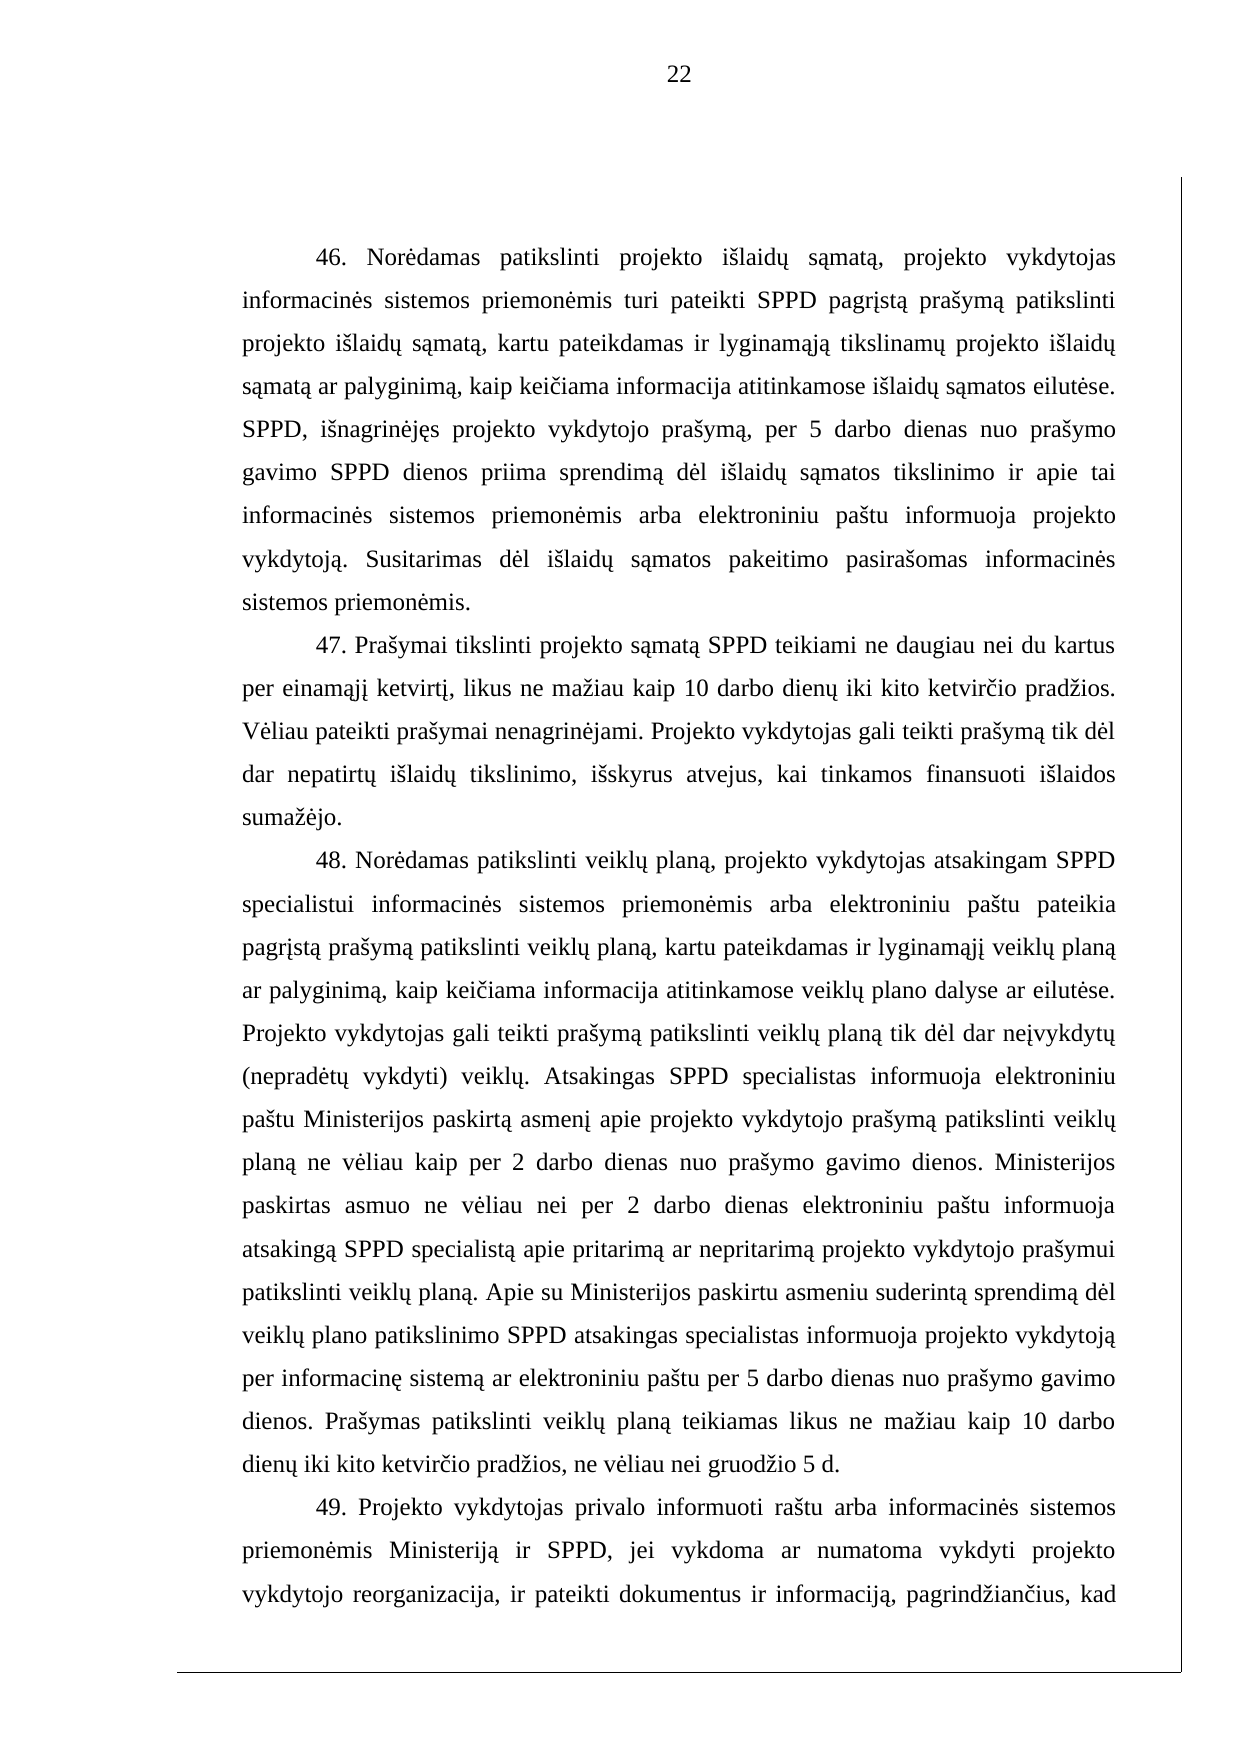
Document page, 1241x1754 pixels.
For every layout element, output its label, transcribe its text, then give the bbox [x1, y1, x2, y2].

text 48. Norėdamas patikslinti veiklų planą, projekto vykdytojas atsakingam SPPD specialistui informacinės sistemos priemonėmis arba elektroniniu paštu pateikia pagrįstą prašymą patikslinti veiklų planą, kartu pateikdamas ir lyginamąjį veiklų planą ar palyginimą, kaip keičiama informacija atitinkamose veiklų plano dalyse ar eilutėse. Projekto vykdytojas gali teikti prašymą patikslinti veiklų planą tik dėl dar neįvykdytų (nepradėtų vykdyti) veiklų. Atsakingas SPPD specialistas informuoja elektroniniu paštu Ministerijos paskirtą asmenį apie projekto vykdytojo prašymą patikslinti veiklų planą ne vėliau kaip per 2 darbo dienas nuo prašymo gavimo dienos. Ministerijos paskirtas asmuo ne vėliau nei per 2 darbo dienas elektroniniu paštu informuoja atsakingą SPPD specialistą apie pritarimą ar nepritarimą projekto vykdytojo prašymui patikslinti veiklų planą. Apie su Ministerijos paskirtu asmeniu suderintą sprendimą dėl veiklų plano patikslinimo SPPD atsakingas specialistas informuoja projekto vykdytoją per informacinę sistemą ar elektroniniu paštu per 5 darbo dienas nuo prašymo gavimo dienos. Prašymas patikslinti veiklų planą teikiamas likus ne mažiau kaip 10 darbo dienų iki kito ketvirčio pradžios, ne vėliau nei gruodžio 5 d. [177, 781, 1181, 1428]
text 47. Prašymai tikslinti projekto sąmatą SPPD teikiami ne daugiau nei du kartus per einamąjį ketvirtį, likus ne mažiau kaip 10 darbo dienų iki kito ketvirčio pradžios. Vėliau pateikti prašymai nenagrinėjami. Projekto vykdytojas gali teikti prašymą tik dėl dar nepatirtų išlaidų tikslinimo, išskyrus atvejus, kai tinkamos finansuoti išlaidos sumažėjo. [177, 565, 1181, 781]
text 46. Norėdamas patikslinti projekto išlaidų sąmatą, projekto vykdytojas informacinės sistemos priemonėmis turi pateikti SPPD pagrįstą prašymą patikslinti projekto išlaidų sąmatą, kartu pateikdamas ir lyginamąją tikslinamų projekto išlaidų sąmatą ar palyginimą, kaip keičiama informacija atitinkamose išlaidų sąmatos eilutėse. SPPD, išnagrinėjęs projekto vykdytojo prašymą, per 5 darbo dienas nuo prašymo gavimo SPPD dienos priima sprendimą dėl išlaidų sąmatos tikslinimo ir apie tai informacinės sistemos priemonėmis arba elektroniniu paštu informuoja projekto vykdytoją. Susitarimas dėl išlaidų sąmatos pakeitimo pasirašomas informacinės sistemos priemonėmis. [177, 177, 1181, 565]
text 49. Projekto vykdytojas privalo informuoti raštu arba informacinės sistemos priemonėmis Ministeriją ir SPPD, jei vykdoma ar numatoma vykdyti projekto vykdytojo reorganizacija, ir pateikti dokumentus ir informaciją, pagrindžiančius, kad po reorganizacijos veiksiantis juridinis asmuo, perimantis projekto vykdytojo teises ir pareigas, bus pajėgus tinkamai vykdyti projekto veiklas. [177, 1428, 1181, 1672]
